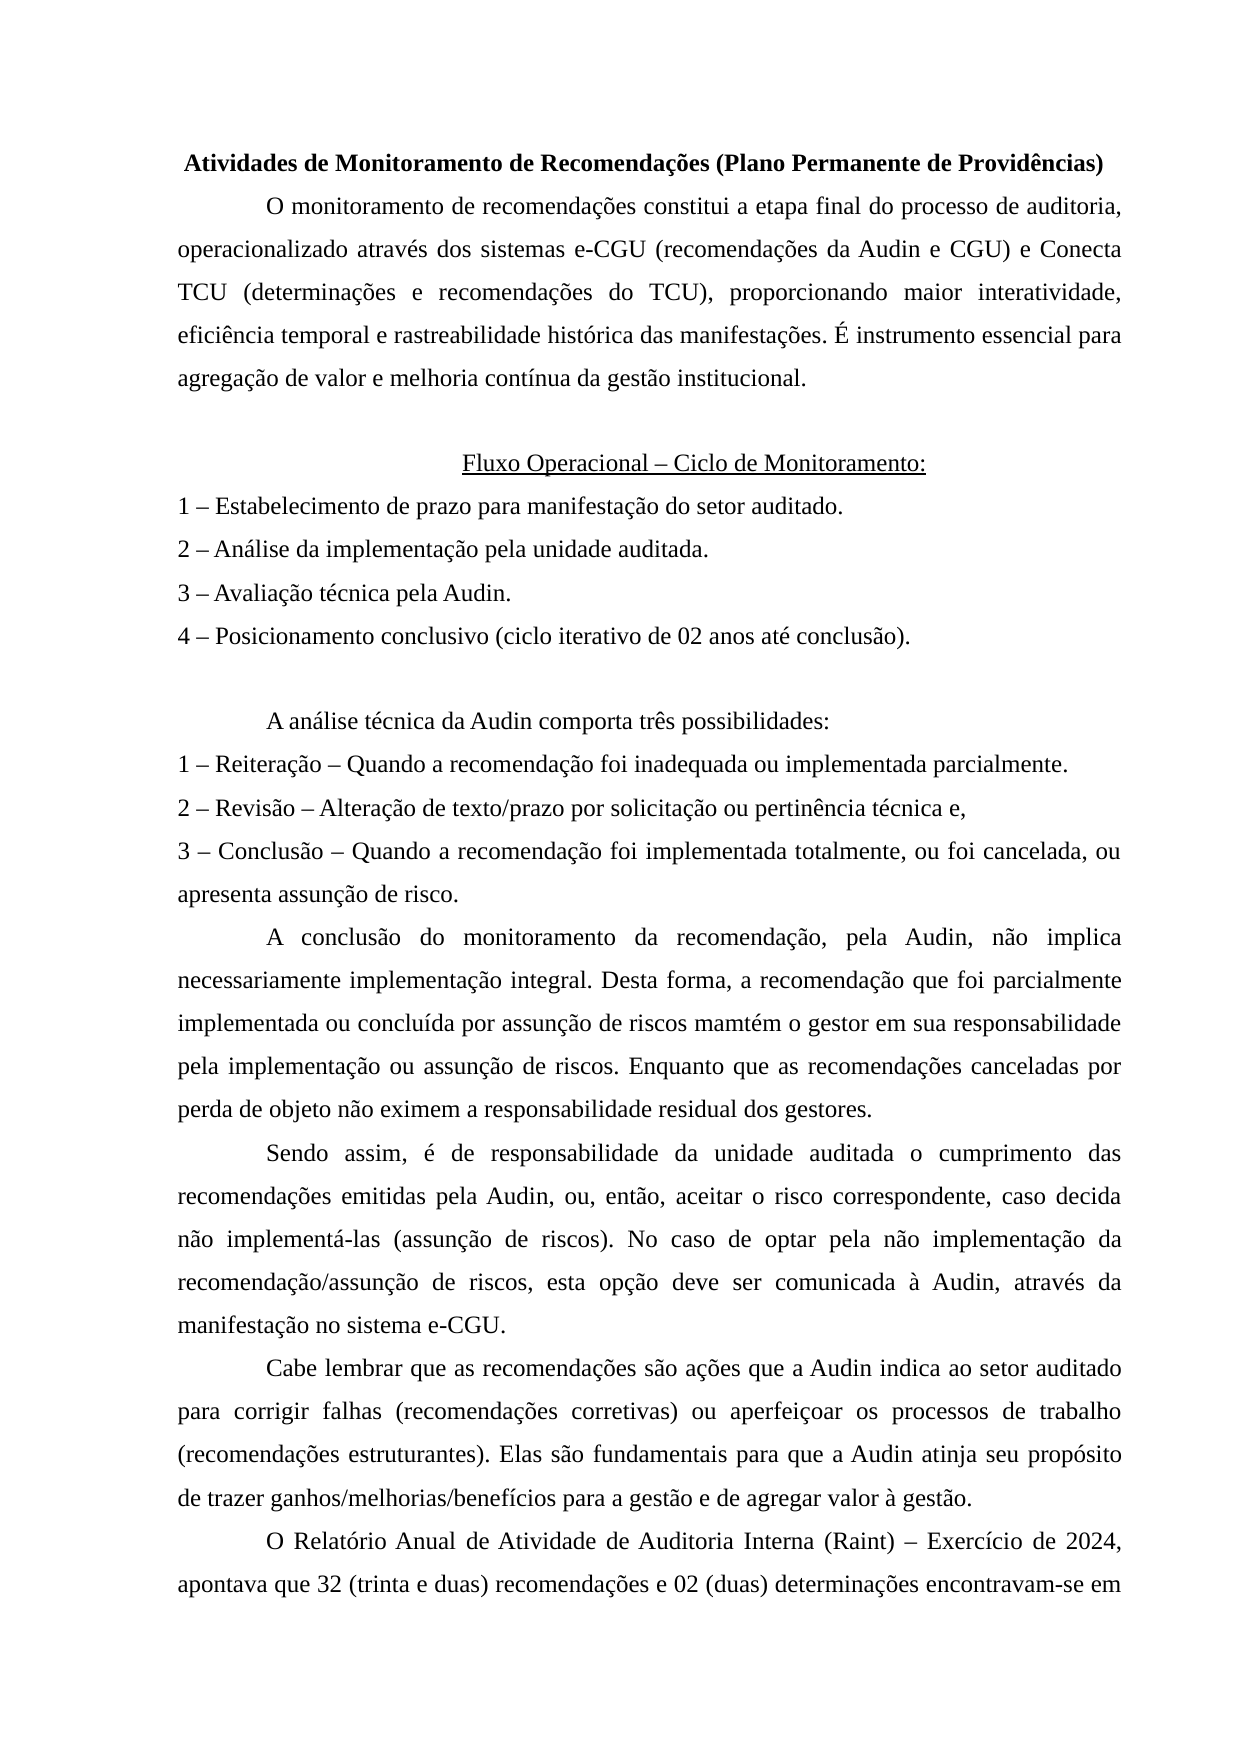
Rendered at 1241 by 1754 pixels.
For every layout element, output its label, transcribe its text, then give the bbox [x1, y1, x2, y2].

text 1 – Estabelecimento de prazo para manifestação do setor auditado. [177, 491, 1122, 520]
text O monitoramento de recomendações constitui a etapa final do processo de auditoria, operacionalizado através dos sistemas e-CGU (recomendações da Audin e CGU) e Conecta TCU (determinações e recomendações do TCU), proporcionando maior interatividade, eficiência temporal e rastreabilidade histórica das manifestações. É instrumento essencial para agregação de valor e melhoria contínua da gestão institucional. [177, 191, 1122, 392]
text O Relatório Anual de Atividade de Auditoria Interna (Raint) – Exercício de 2024, apontava que 32 (trinta e duas) recomendações e 02 (duas) determinações encontravam-se em [177, 1526, 1122, 1598]
text Sendo assim, é de responsabilidade da unidade auditada o cumprimento das recomendações emitidas pela Audin, ou, então, aceitar o risco correspondente, caso decida não implementá-las (assunção de riscos). No caso de optar pela não implementação da recomendação/assunção de riscos, esta opção deve ser comunicada à Audin, através da manifestação no sistema e-CGU. [177, 1138, 1122, 1339]
text 4 – Posicionamento conclusivo (ciclo iterativo de 02 anos até conclusão). [177, 621, 1122, 649]
text A conclusão do monitoramento da recomendação, pela Audin, não implica necessariamente implementação integral. Desta forma, a recomendação que foi parcialmente implementada ou concluída por assunção de riscos mamtém o gestor em sua responsabilidade pela implementação ou assunção de riscos. Enquanto que as recomendações canceladas por perda de objeto não eximem a responsabilidade residual dos gestores. [177, 922, 1122, 1123]
text Fluxo Operacional – Ciclo de Monitoramento: [177, 448, 1122, 477]
text 2 – Revisão – Alteração de texto/prazo por solicitação ou pertinência técnica e, [177, 793, 1122, 821]
subtitle Atividades de Monitoramento de Recomendações (Plano Permanente de Providências) [177, 148, 1122, 176]
text 3 – Conclusão – Quando a recomendação foi implementada totalmente, ou foi cancelada, ou apresenta assunção de risco. [177, 836, 1122, 908]
text A análise técnica da Audin comporta três possibilidades: [177, 706, 1122, 735]
text 1 – Reiteração – Quando a recomendação foi inadequada ou implementada parcialmente. [177, 749, 1122, 778]
text 2 – Análise da implementação pela unidade auditada. [177, 534, 1122, 563]
text 3 – Avaliação técnica pela Audin. [177, 578, 1122, 606]
text Cabe lembrar que as recomendações são ações que a Audin indica ao setor auditado para corrigir falhas (recomendações corretivas) ou aperfeiçoar os processos de trabalho (recomendações estruturantes). Elas são fundamentais para que a Audin atinja seu propósito de trazer ganhos/melhorias/benefícios para a gestão e de agregar valor à gestão. [177, 1353, 1122, 1511]
